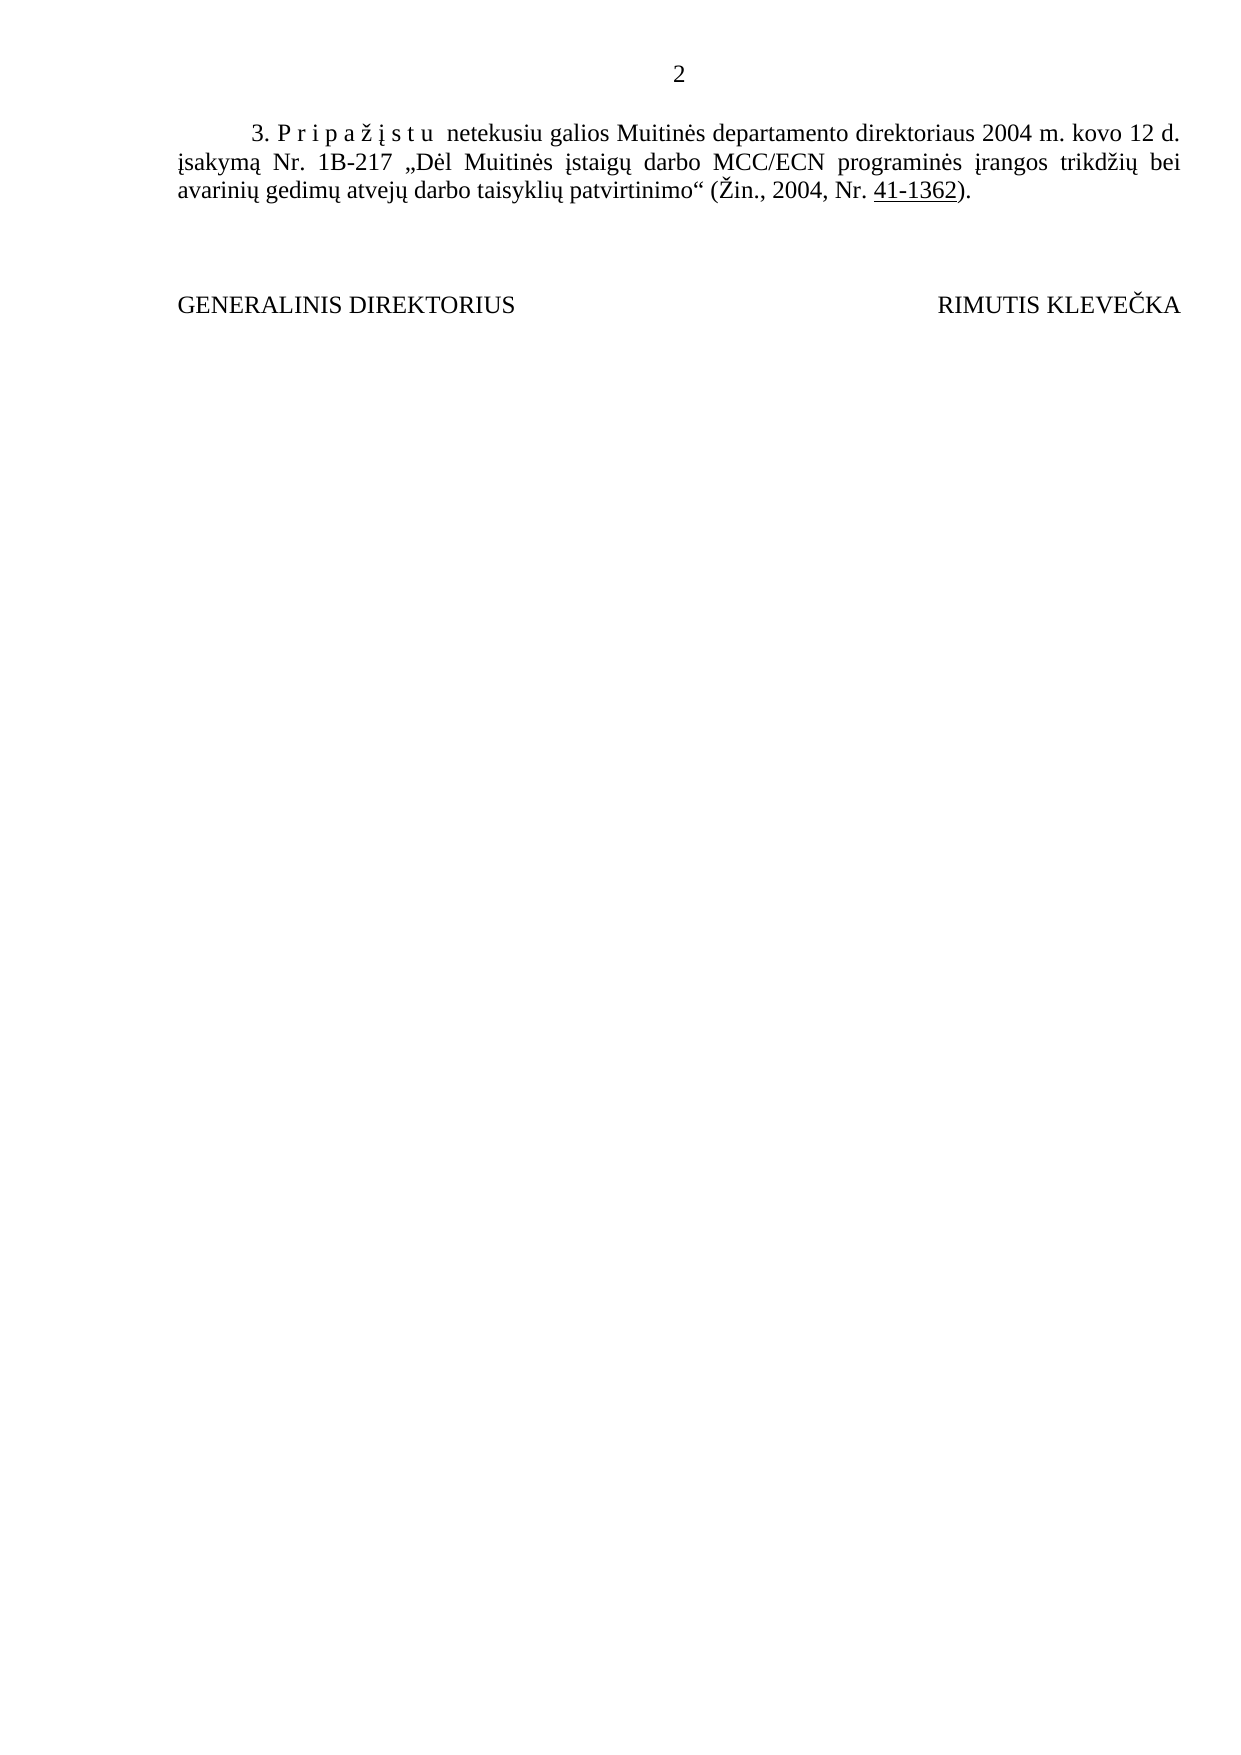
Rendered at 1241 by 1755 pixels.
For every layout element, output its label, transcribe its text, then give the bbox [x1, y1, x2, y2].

text GENERALINIS DIREKTORIUS RIMUTIS KLEVEČKA [177, 291, 1181, 319]
text 3. Pripažįstu netekusiu galios Muitinės departamento direktoriaus 2004 m. kovo 12 d. įsakymą Nr. 1B-217 „Dėl Muitinės įstaigų darbo MCC/ECN programinės įrangos trikdžių bei avarinių gedimų atvejų darbo taisyklių patvirtinimo“ (Žin., 2004, Nr. 41-1362). [177, 118, 1181, 204]
